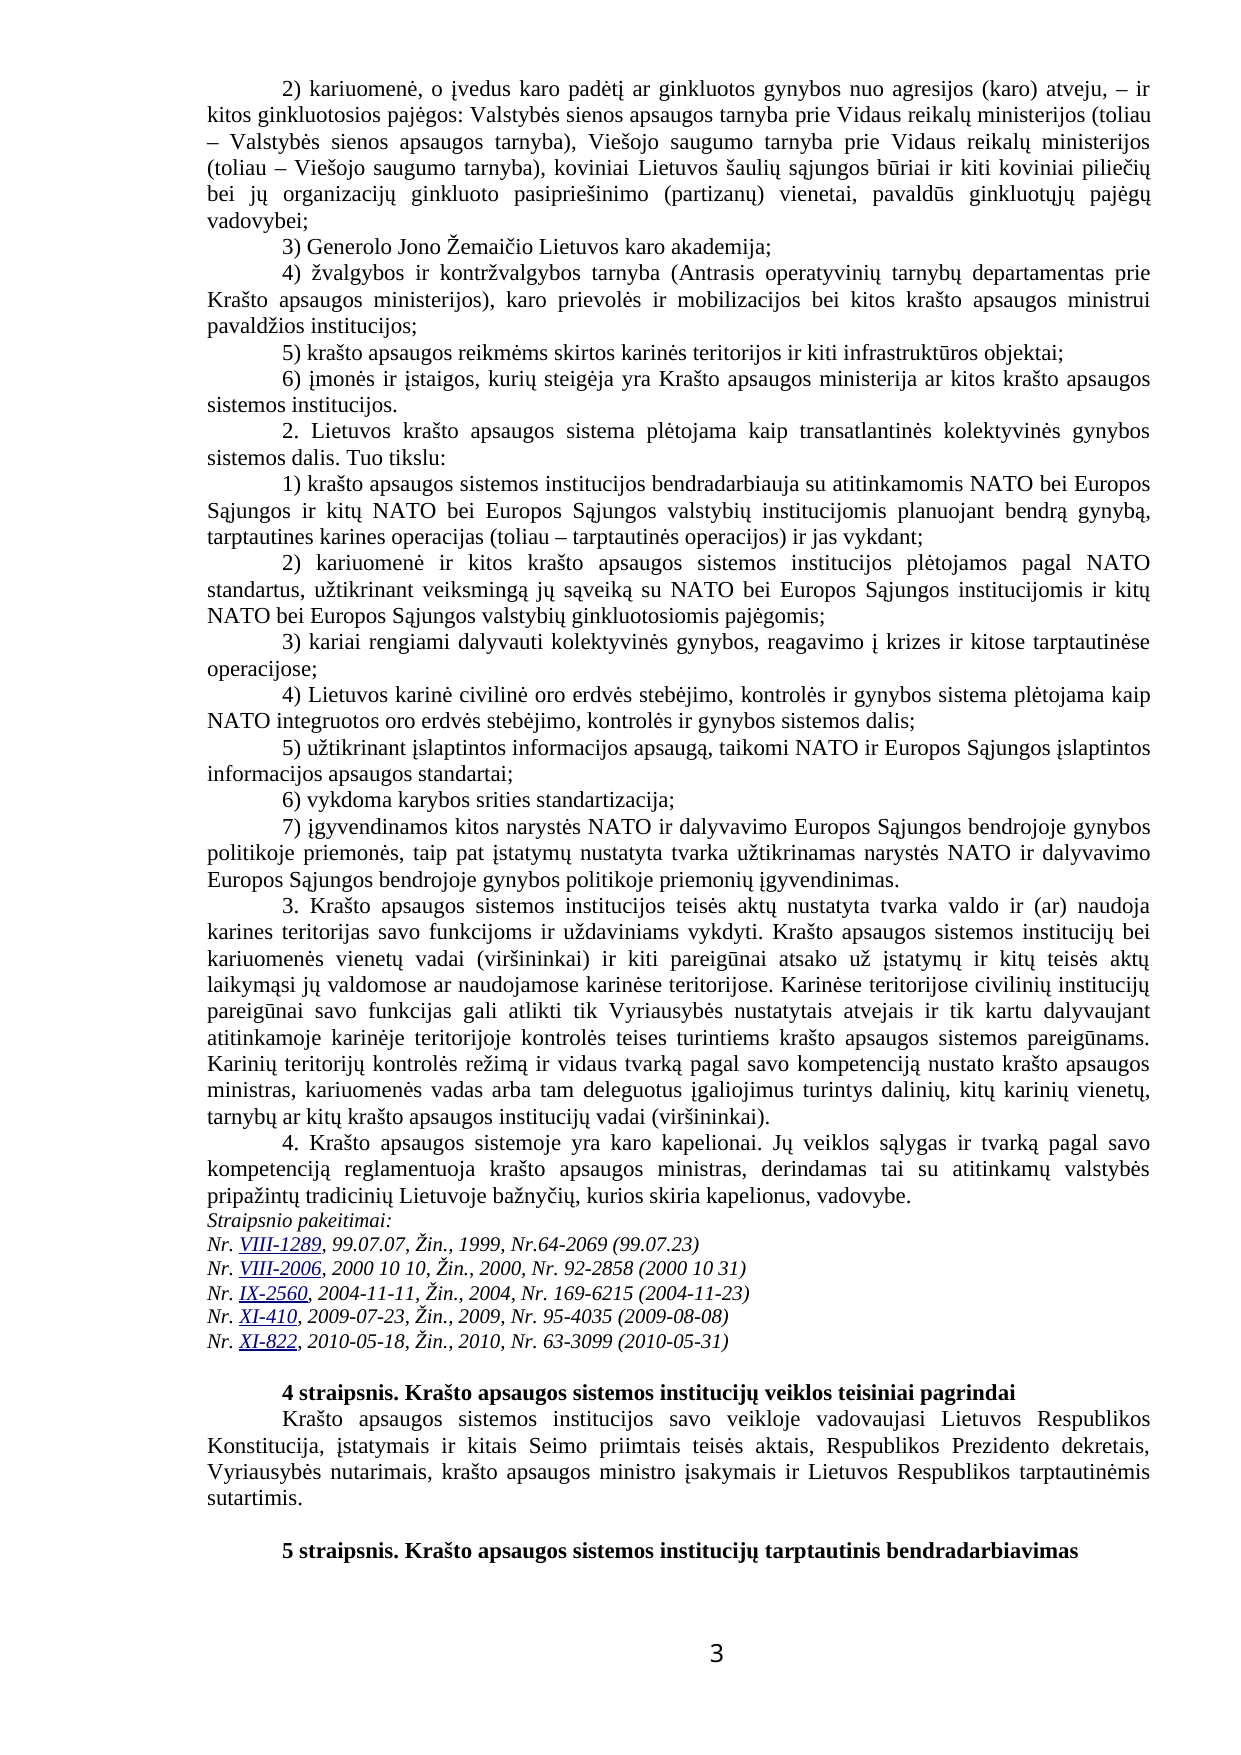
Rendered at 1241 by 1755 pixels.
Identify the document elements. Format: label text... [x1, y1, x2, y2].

text 1) krašto apsaugos sistemos institucijos bendradarbiauja su atitinkamomis NATO bei Europos Sąjungos ir kitų NATO bei Europos Sąjungos valstybių institucijomis planuojant bendrą gynybą, tarptautines karines operacijas (toliau – tarptautinės operacijos) ir jas vykdant; [207, 470, 1152, 549]
text Nr. XI-822, 2010-05-18, Žin., 2010, Nr. 63-3099 (2010-05-31) [207, 1328, 1152, 1353]
text Nr. IX-2560, 2004-11-11, Žin., 2004, Nr. 169-6215 (2004-11-23) [207, 1280, 1152, 1304]
text 2) kariuomenė, o įvedus karo padėtį ar ginkluotos gynybos nuo agresijos (karo) atveju, – ir kitos ginkluotosios pajėgos: Valstybės sienos apsaugos tarnyba prie Vidaus reikalų ministerijos (toliau – Valstybės sienos apsaugos tarnyba), Viešojo saugumo tarnyba prie Vidaus reikalų ministerijos (toliau – Viešojo saugumo tarnyba), koviniai Lietuvos šaulių sąjungos būriai ir kiti koviniai piliečių bei jų organizacijų ginkluoto pasipriešinimo (partizanų) vienetai, pavaldūs ginkluotųjų pajėgų vadovybei; [207, 75, 1152, 233]
text 4. Krašto apsaugos sistemoje yra karo kapelionai. Jų veiklos sąlygas ir tvarką pagal savo kompetenciją reglamentuoja krašto apsaugos ministras, derindamas tai su atitinkamų valstybės pripažintų tradicinių Lietuvoje bažnyčių, kurios skiria kapelionus, vadovybe. [207, 1129, 1152, 1208]
text Straipsnio pakeitimai: [207, 1208, 1152, 1232]
text 3. Krašto apsaugos sistemos institucijos teisės aktų nustatyta tvarka valdo ir (ar) naudoja karines teritorijas savo funkcijoms ir uždaviniams vykdyti. Krašto apsaugos sistemos institucijų bei kariuomenės vienetų vadai (viršininkai) ir kiti pareigūnai atsako už įstatymų ir kitų teisės aktų laikymąsi jų valdomose ar naudojamose karinėse teritorijose. Karinėse teritorijose civilinių institucijų pareigūnai savo funkcijas gali atlikti tik Vyriausybės nustatytais atvejais ir tik kartu dalyvaujant atitinkamoje karinėje teritorijoje kontrolės teises turintiems krašto apsaugos sistemos pareigūnams. Karinių teritorijų kontrolės režimą ir vidaus tvarką pagal savo kompetenciją nustato krašto apsaugos ministras, kariuomenės vadas arba tam deleguotus įgaliojimus turintys dalinių, kitų karinių vienetų, tarnybų ar kitų krašto apsaugos institucijų vadai (viršininkai). [207, 892, 1152, 1129]
text Nr. VIII-1289, 99.07.07, Žin., 1999, Nr.64-2069 (99.07.23) [207, 1232, 1152, 1256]
text 2) kariuomenė ir kitos krašto apsaugos sistemos institucijos plėtojamos pagal NATO standartus, užtikrinant veiksmingą jų sąveiką su NATO bei Europos Sąjungos institucijomis ir kitų NATO bei Europos Sąjungos valstybių ginkluotosiomis pajėgomis; [207, 549, 1152, 628]
text 7) įgyvendinamos kitos narystės NATO ir dalyvavimo Europos Sąjungos bendrojoje gynybos politikoje priemonės, taip pat įstatymų nustatyta tvarka užtikrinamas narystės NATO ir dalyvavimo Europos Sąjungos bendrojoje gynybos politikoje priemonių įgyvendinimas. [207, 813, 1152, 892]
text 6) vykdoma karybos srities standartizacija; [207, 787, 1152, 813]
text Krašto apsaugos sistemos institucijos savo veikloje vadovaujasi Lietuvos Respublikos Konstitucija, įstatymais ir kitais Seimo priimtais teisės aktais, Respublikos Prezidento dekretais, Vyriausybės nutarimais, krašto apsaugos ministro įsakymais ir Lietuvos Respublikos tarptautinėmis sutartimis. [207, 1405, 1152, 1511]
text 2. Lietuvos krašto apsaugos sistema plėtojama kaip transatlantinės kolektyvinės gynybos sistemos dalis. Tuo tikslu: [207, 418, 1152, 470]
text 5) krašto apsaugos reikmėms skirtos karinės teritorijos ir kiti infrastruktūros objektai; [207, 338, 1152, 365]
text 5) užtikrinant įslaptintos informacijos apsaugą, taikomi NATO ir Europos Sąjungos įslaptintos informacijos apsaugos standartai; [207, 734, 1152, 787]
text 3) kariai rengiami dalyvauti kolektyvinės gynybos, reagavimo į krizes ir kitose tarptautinėse operacijose; [207, 628, 1152, 681]
text 3) Generolo Jono Žemaičio Lietuvos karo akademija; [207, 233, 1152, 259]
text 5 straipsnis. Krašto apsaugos sistemos institucijų tarptautinis bendradarbiavimas [282, 1537, 1152, 1563]
text 6) įmonės ir įstaigos, kurių steigėja yra Krašto apsaugos ministerija ar kitos krašto apsaugos sistemos institucijos. [207, 365, 1152, 418]
text 4 straipsnis. Krašto apsaugos sistemos institucijų veiklos teisiniai pagrindai [207, 1379, 1152, 1405]
text 4) Lietuvos karinė civilinė oro erdvės stebėjimo, kontrolės ir gynybos sistema plėtojama kaip NATO integruotos oro erdvės stebėjimo, kontrolės ir gynybos sistemos dalis; [207, 681, 1152, 734]
text 4) žvalgybos ir kontržvalgybos tarnyba (Antrasis operatyvinių tarnybų departamentas prie Krašto apsaugos ministerijos), karo prievolės ir mobilizacijos bei kitos krašto apsaugos ministrui pavaldžios institucijos; [207, 259, 1152, 338]
text Nr. VIII-2006, 2000 10 10, Žin., 2000, Nr. 92-2858 (2000 10 31) [207, 1256, 1152, 1280]
text Nr. XI-410, 2009-07-23, Žin., 2009, Nr. 95-4035 (2009-08-08) [207, 1304, 1152, 1328]
